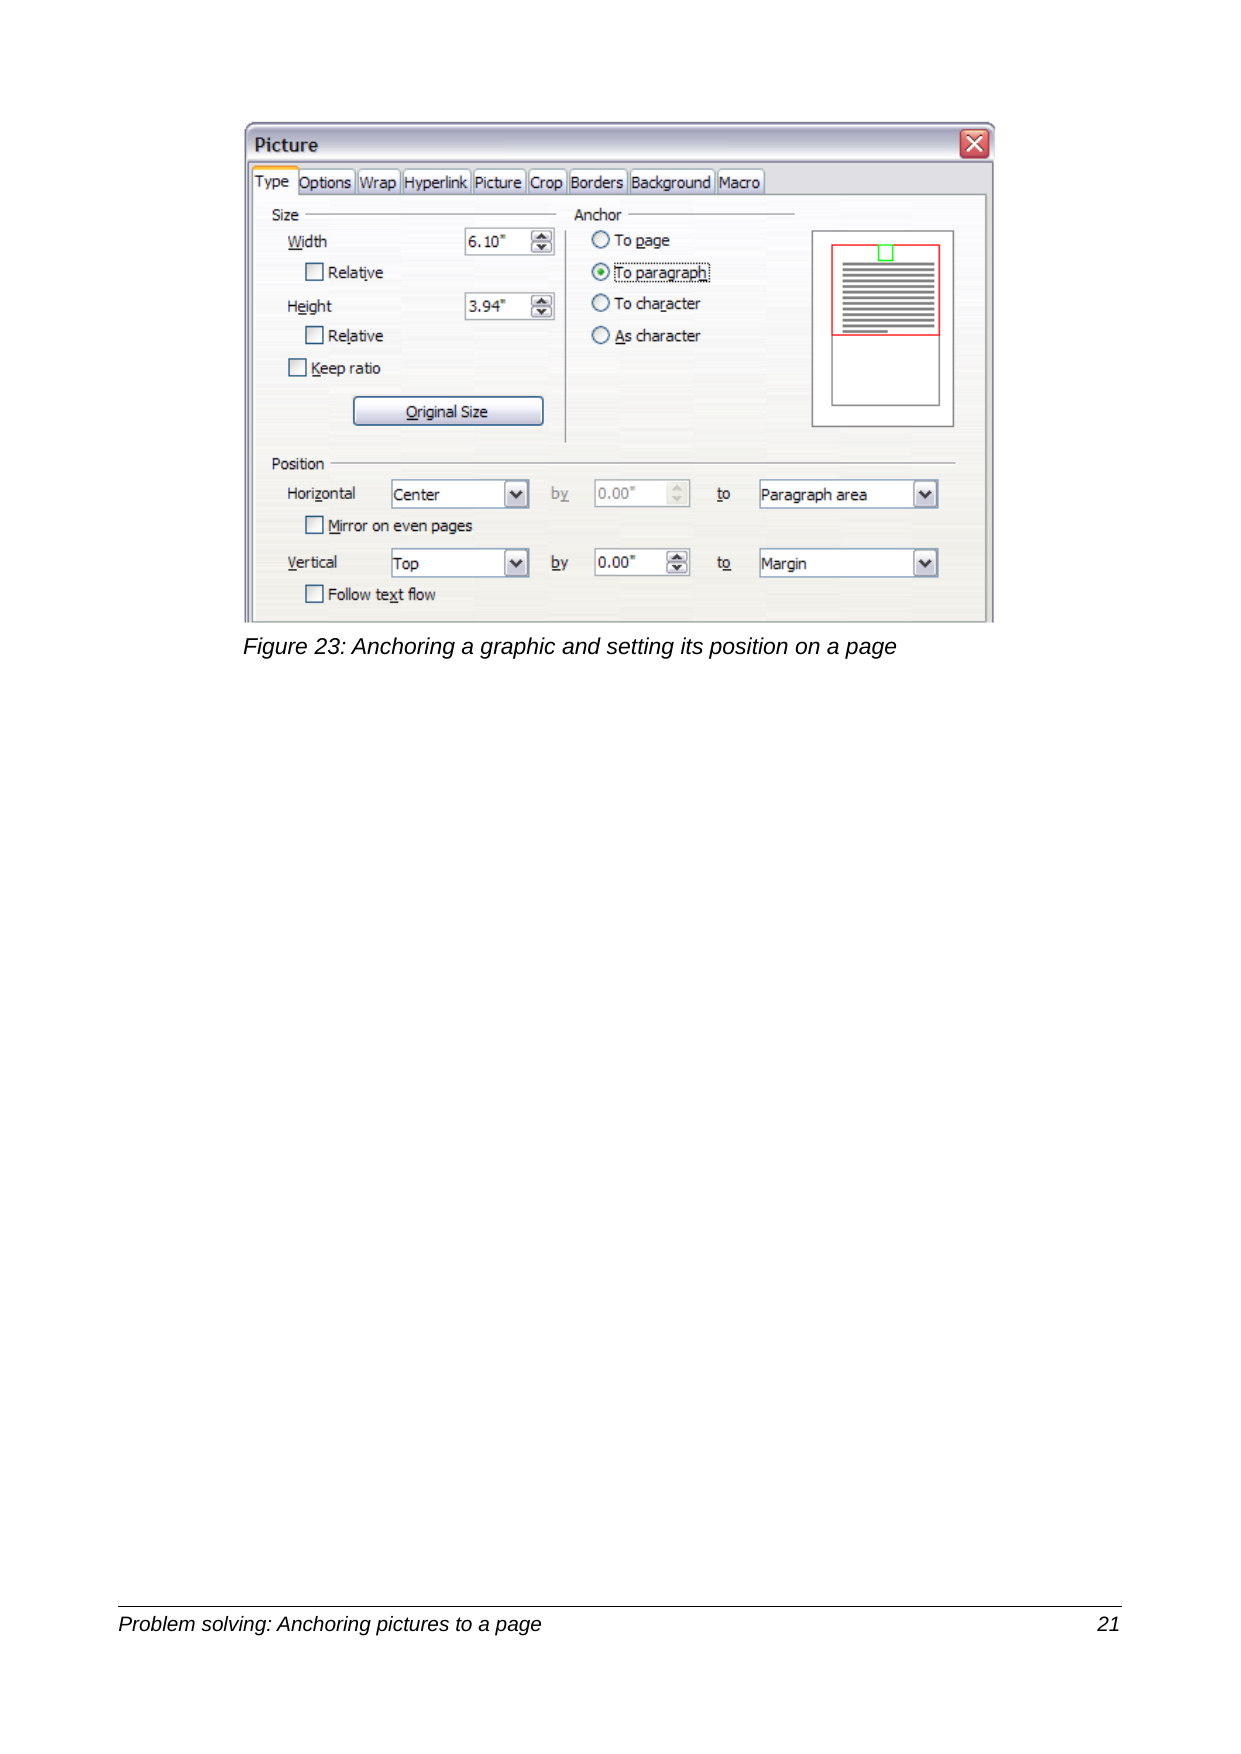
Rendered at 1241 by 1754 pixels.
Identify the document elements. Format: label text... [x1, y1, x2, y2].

picture [242, 118, 998, 627]
text Figure 23: Anchoring a graphic and setting its position on a page [243, 633, 997, 659]
